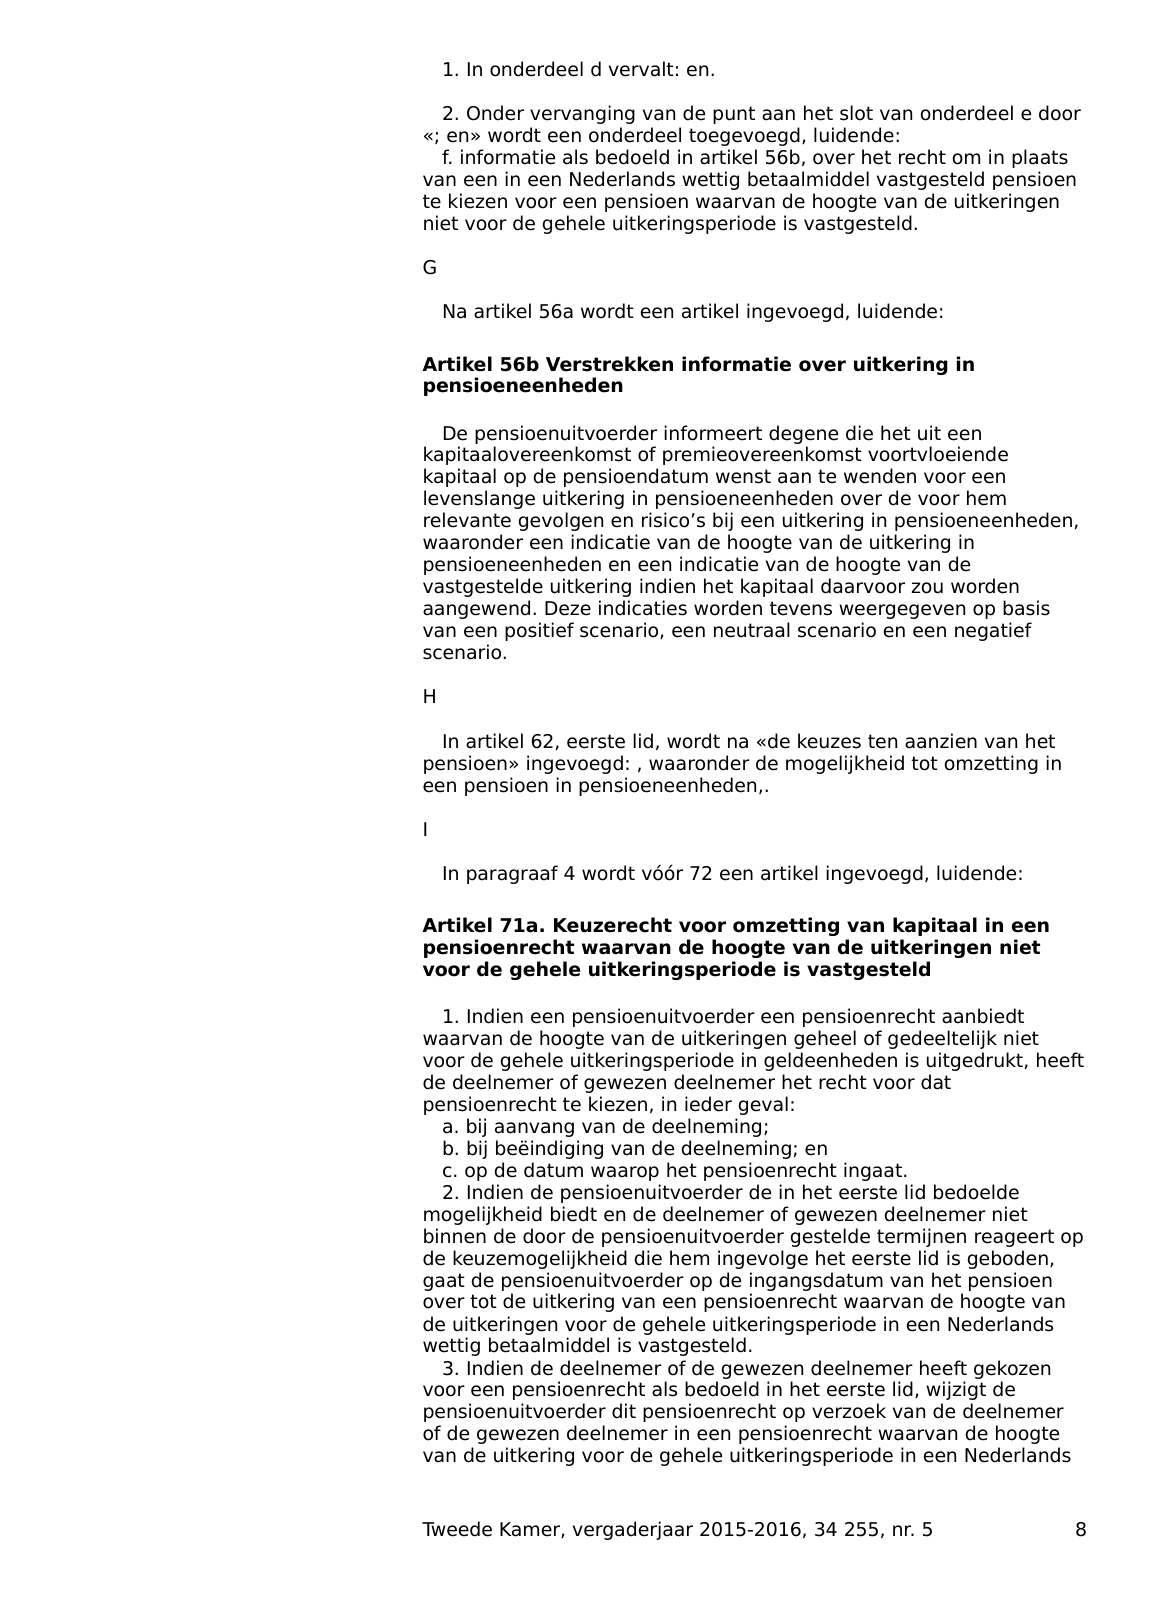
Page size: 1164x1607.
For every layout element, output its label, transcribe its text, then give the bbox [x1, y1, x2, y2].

subtitle Artikel 71a. Keuzerecht voor omzetting van kapitaal in een pensioenrecht waarvan de hoogte van de uitkeringen niet voor de gehele uitkeringsperiode is vastgesteld [422, 915, 1087, 981]
text 3. Indien de deelnemer of de gewezen deelnemer heeft gekozen voor een pensioenrecht als bedoeld in het eerste lid, wijzigt de pensioenuitvoerder dit pensioenrecht op verzoek van de deelnemer of de gewezen deelnemer in een pensioenrecht waarvan de hoogte van de uitkering voor de gehele uitkeringsperiode in een Nederlands [422, 1357, 1087, 1467]
text I [422, 819, 1087, 841]
text In paragraaf 4 wordt vóór 72 een artikel ingevoegd, luidende: [422, 863, 1087, 885]
text 1. Indien een pensioenuitvoerder een pensioenrecht aanbiedt waarvan de hoogte van de uitkeringen geheel of gedeeltelijk niet voor de gehele uitkeringsperiode in geldeenheden is uitgedrukt, heeft de deelnemer of gewezen deelnemer het recht voor dat pensioenrecht te kiezen, in ieder geval: [422, 1006, 1087, 1116]
text 2. Onder vervanging van de punt aan het slot van onderdeel e door «; en» wordt een onderdeel toegevoegd, luidende: [422, 103, 1087, 147]
text G [422, 257, 1087, 279]
text 1. In onderdeel d vervalt: en. [422, 59, 1087, 81]
text a. bij aanvang van de deelneming; [422, 1116, 1087, 1138]
text In artikel 62, eerste lid, wordt na «de keuzes ten aanzien van het pensioen» ingevoegd: , waaronder de mogelijkheid tot omzetting in een pensioen in pensioeneenheden,. [422, 731, 1087, 796]
text Na artikel 56a wordt een artikel ingevoegd, luidende: [422, 301, 1087, 323]
text f. informatie als bedoeld in artikel 56b, over het recht om in plaats van een in een Nederlands wettig betaalmiddel vastgesteld pensioen te kiezen voor een pensioen waarvan de hoogte van de uitkeringen niet voor de gehele uitkeringsperiode is vastgesteld. [422, 147, 1087, 235]
subtitle Artikel 56b Verstrekken informatie over uitkering in pensioeneenheden [422, 353, 1087, 397]
text H [422, 686, 1087, 708]
text b. bij beëindiging van de deelneming; en [422, 1138, 1087, 1159]
text De pensioenuitvoerder informeert degene die het uit een kapitaalovereenkomst of premieovereenkomst voortvloeiende kapitaal op de pensioendatum wenst aan te wenden voor een levenslange uitkering in pensioeneenheden over de voor hem relevante gevolgen en risico’s bij een uitkering in pensioeneenheden, waaronder een indicatie van de hoogte van de uitkering in pensioeneenheden en een indicatie van de hoogte van de vastgestelde uitkering indien het kapitaal daarvoor zou worden aangewend. Deze indicaties worden tevens weergegeven op basis van een positief scenario, een neutraal scenario en een negatief scenario. [422, 422, 1087, 664]
text c. op de datum waarop het pensioenrecht ingaat. [422, 1159, 1087, 1182]
text 2. Indien de pensioenuitvoerder de in het eerste lid bedoelde mogelijkheid biedt en de deelnemer of gewezen deelnemer niet binnen de door de pensioenuitvoerder gestelde termijnen reageert op de keuzemogelijkheid die hem ingevolge het eerste lid is geboden, gaat de pensioenuitvoerder op de ingangsdatum van het pensioen over tot de uitkering van een pensioenrecht waarvan de hoogte van de uitkeringen voor de gehele uitkeringsperiode in een Nederlands wettig betaalmiddel is vastgesteld. [422, 1182, 1087, 1357]
